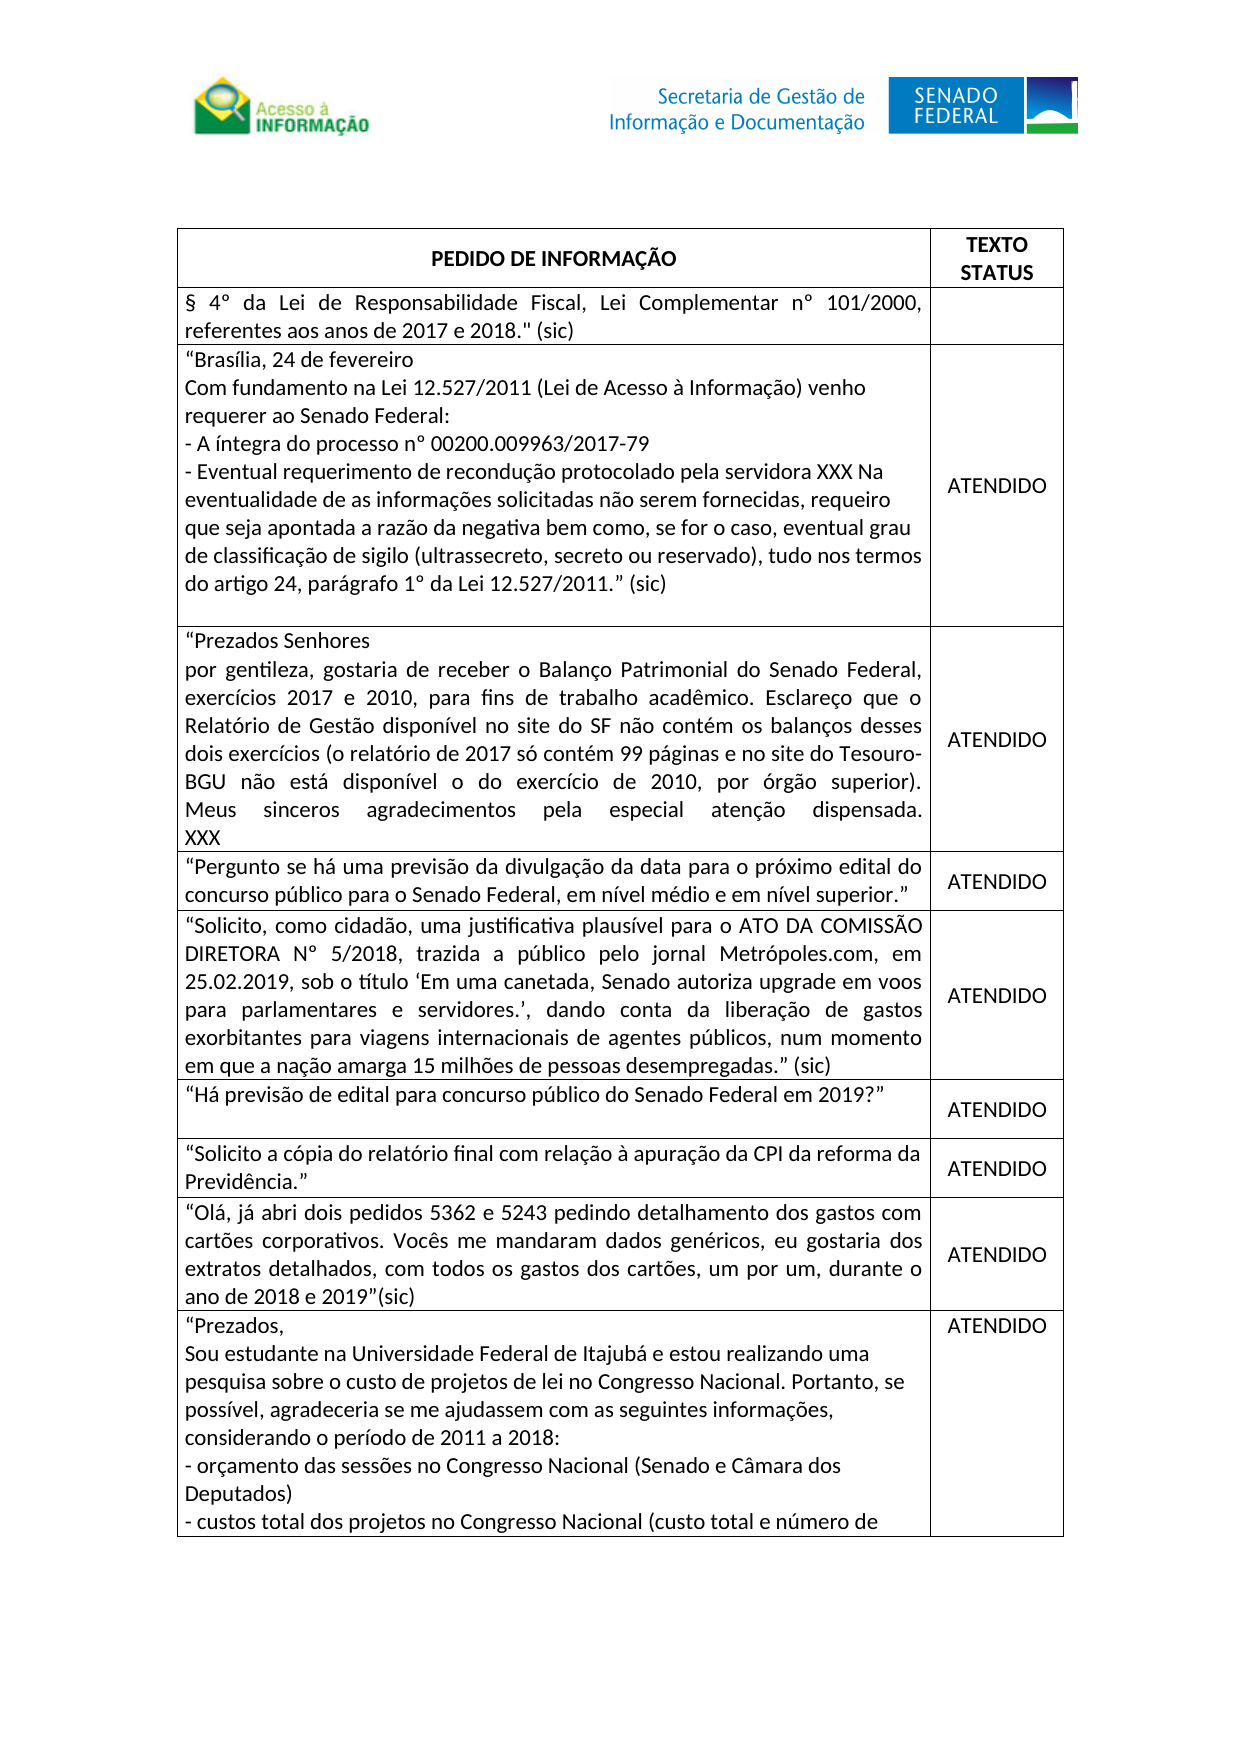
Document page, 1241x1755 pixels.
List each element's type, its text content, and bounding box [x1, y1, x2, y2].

table_cell ATENDIDO [931, 345, 1063, 626]
table_cell ATENDIDO [931, 1198, 1063, 1310]
table_cell “Há previsão de edital para concurso público do Senado Federal em 2019?” [178, 1080, 930, 1138]
table_cell ATENDIDO [931, 1139, 1063, 1197]
table_header TEXTO STATUS [931, 229, 1063, 287]
table_cell ATENDIDO [931, 627, 1063, 851]
table_cell “Prezados, Sou estudante na Universidade Federal de Itajubá e estou realizando uma pesquisa sobre o custo de projetos de lei no Congresso Nacional. Portanto, se possível, agradeceria se me ajudassem com as seguintes informações, considerando o período de 2011 a 2018: - orçamento das sessões no Congresso Nacional (Senado e Câmara dos Deputados) - custos total dos projetos no Congresso Nacional (custo total e número de [178, 1311, 930, 1536]
table_cell [931, 288, 1063, 344]
table_cell ATENDIDO [931, 1311, 1063, 1536]
table_cell ATENDIDO [931, 1080, 1063, 1138]
table_cell § 4º da Lei de Responsabilidade Fiscal, Lei Complementar nº 101/2000, referentes aos anos de 2017 e 2018." (sic) [178, 288, 930, 344]
table_cell “Solicito a cópia do relatório final com relação à apuração da CPI da reforma da Previdência.” [178, 1139, 930, 1197]
table_cell “Brasília, 24 de fevereiro Com fundamento na Lei 12.527/2011 (Lei de Acesso à Informação) venho requerer ao Senado Federal: - A íntegra do processo nº 00200.009963/2017-79 - Eventual requerimento de recondução protocolado pela servidora XXX Na eventualidade de as informações solicitadas não serem fornecidas, requeiro que seja apontada a razão da negativa bem como, se for o caso, eventual grau de classificação de sigilo (ultrassecreto, secreto ou reservado), tudo nos termos do artigo 24, parágrafo 1º da Lei 12.527/2011.” (sic) [178, 345, 930, 626]
table_cell ATENDIDO [931, 911, 1063, 1079]
table_cell “Olá, já abri dois pedidos 5362 e 5243 pedindo detalhamento dos gastos com cartões corporativos. Vocês me mandaram dados genéricos, eu gostaria dos extratos detalhados, com todos os gastos dos cartões, um por um, durante o ano de 2018 e 2019”(sic) [178, 1198, 930, 1310]
table_cell ATENDIDO [931, 852, 1063, 910]
table_cell “Solicito, como cidadão, uma justificativa plausível para o ATO DA COMISSÃO DIRETORA Nº 5/2018, trazida a público pelo jornal Metrópoles.com, em 25.02.2019, sob o título ‘Em uma canetada, Senado autoriza upgrade em voos para parlamentares e servidores.’, dando conta da liberação de gastos exorbitantes para viagens internacionais de agentes públicos, num momento em que a nação amarga 15 milhões de pessoas desempregadas.” (sic) [178, 911, 930, 1079]
table_cell “Prezados Senhores por gentileza, gostaria de receber o Balanço Patrimonial do Senado Federal, exercícios 2017 e 2010, para fins de trabalho acadêmico. Esclareço que o Relatório de Gestão disponível no site do SF não contém os balanços desses dois exercícios (o relatório de 2017 só contém 99 páginas e no site do Tesouro-BGU não está disponível o do exercício de 2010, por órgão superior). Meus sinceros agradecimentos pela especial atenção dispensada. XXX [178, 627, 930, 851]
table_header PEDIDO DE INFORMAÇÃO [178, 229, 930, 287]
table_cell “Pergunto se há uma previsão da divulgação da data para o próximo edital do concurso público para o Senado Federal, em nível médio e em nível superior.” [178, 852, 930, 910]
